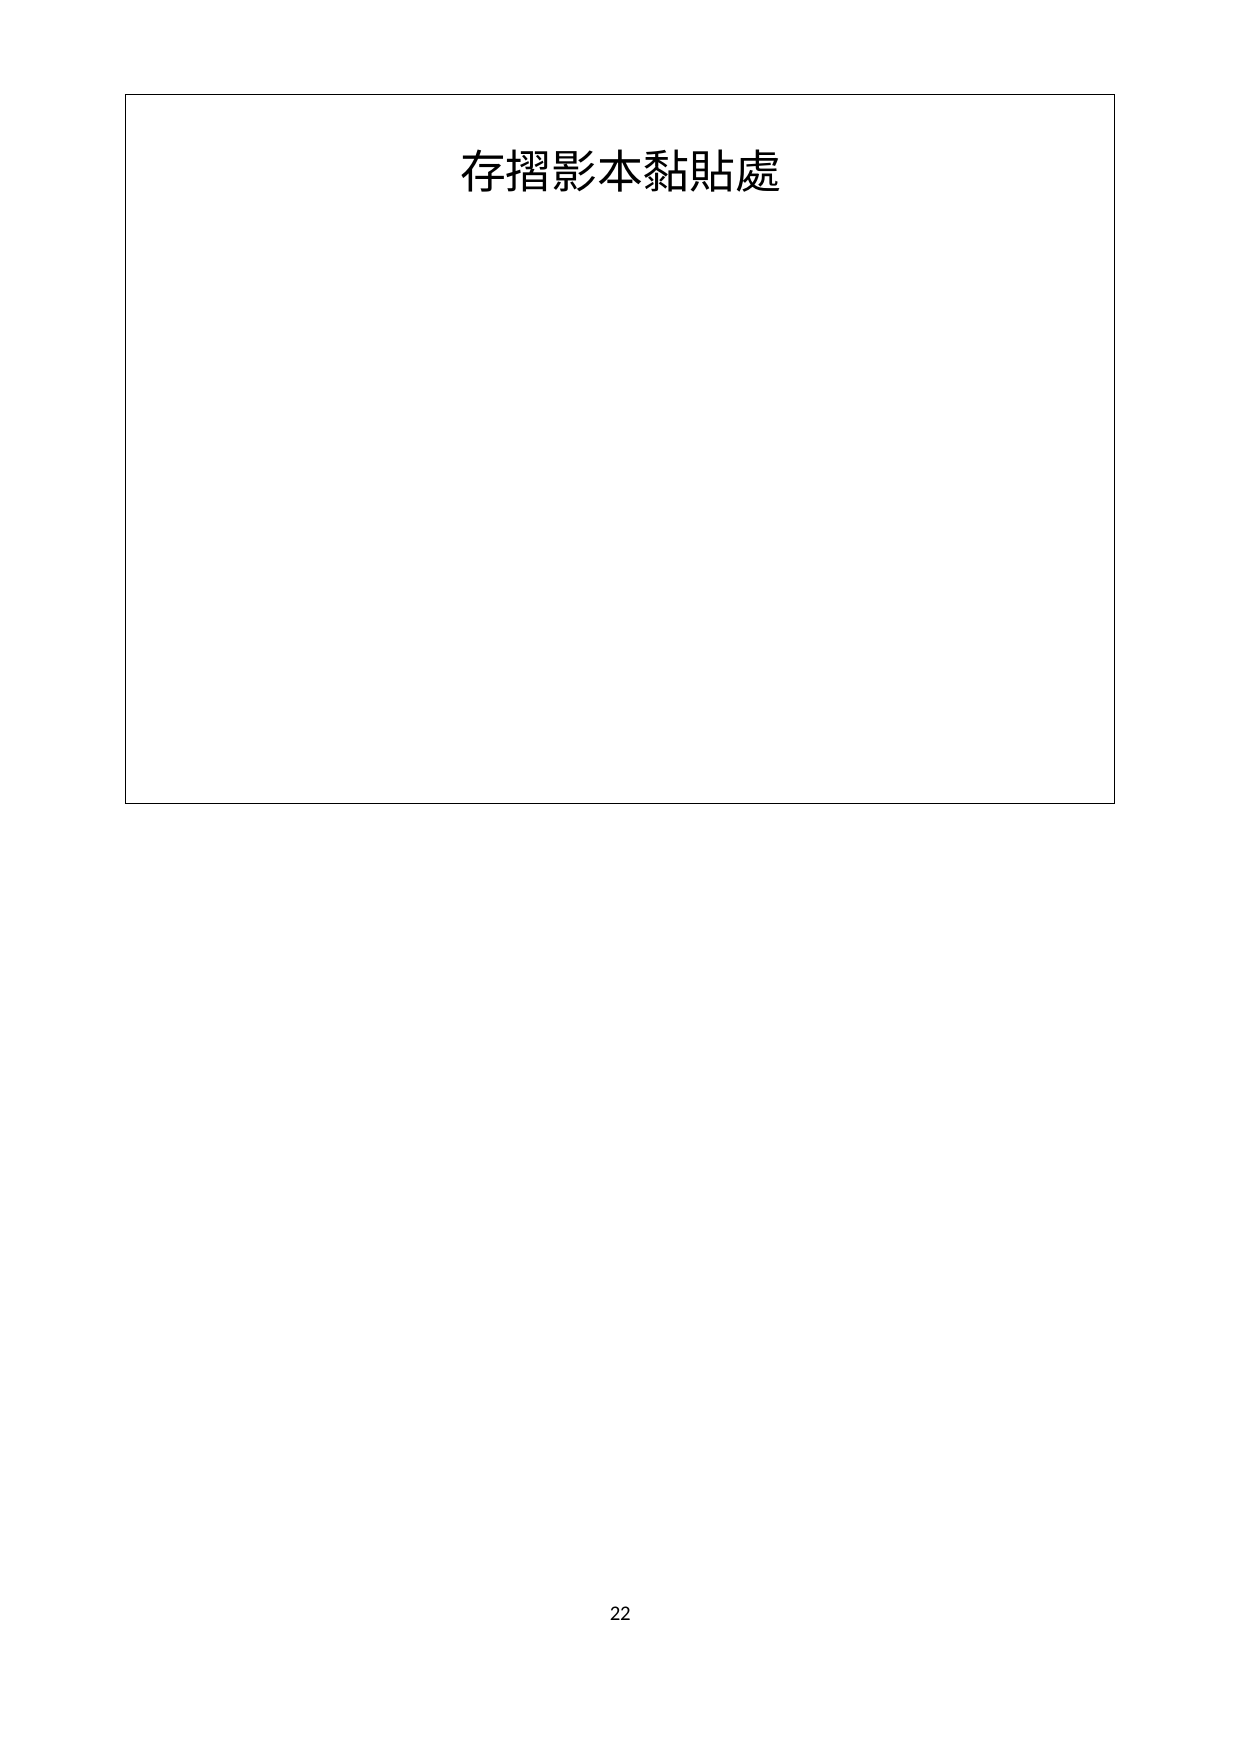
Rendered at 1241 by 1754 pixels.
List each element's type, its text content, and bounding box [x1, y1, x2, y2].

table_header 存摺影本黏貼處 [126, 95, 1114, 802]
